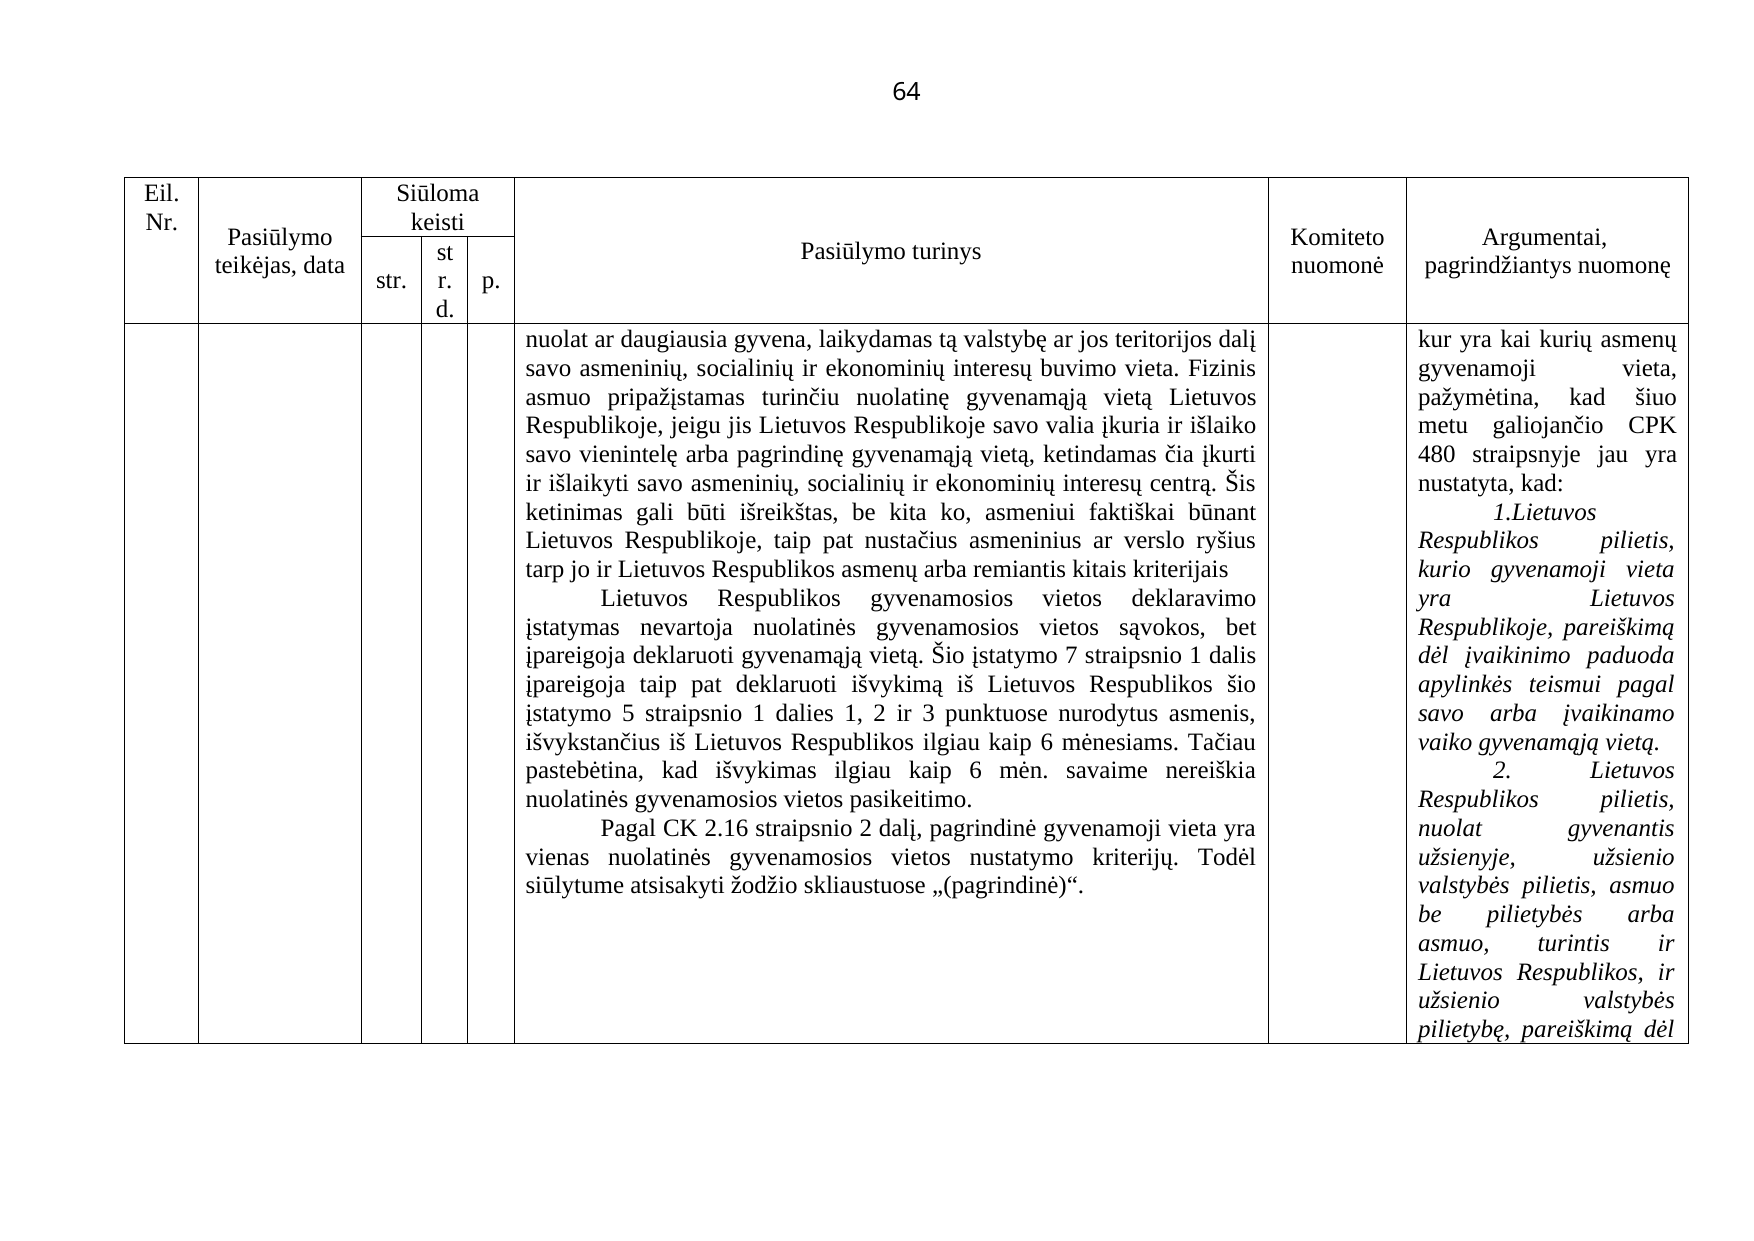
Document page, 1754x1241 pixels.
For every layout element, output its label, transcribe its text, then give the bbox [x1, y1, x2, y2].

table_cell [422, 324, 467, 1043]
table_cell [1269, 324, 1406, 1043]
table_header Pasiūlymo teikėjas, data [199, 178, 361, 323]
table_header Pasiūlymo turinys [515, 178, 1268, 323]
table_cell str. d. [422, 237, 467, 323]
table_cell kur yra kai kurių asmenų gyvenamoji vieta, pažymėtina, kad šiuo metu galiojančio CPK 480 straipsnyje jau yra nustatyta, kad: 1.Lietuvos Respublikos pilietis, kurio gyvenamoji vieta yra Lietuvos Respublikoje, pareiškimą dėl įvaikinimo paduoda apylinkės teismui pagal savo arba įvaikinamo vaiko gyvenamąją vietą. 2. Lietuvos Respublikos pilietis, nuolat gyvenantis užsienyje, užsienio valstybės pilietis, asmuo be pilietybės arba asmuo, turintis ir Lietuvos Respublikos, ir užsienio valstybės pilietybę, pareiškimą dėl [1407, 324, 1688, 1043]
table_header Eil. Nr. [125, 178, 198, 323]
table_cell str. [362, 237, 421, 323]
table_cell p. [468, 237, 514, 323]
table_header Siūloma keisti [362, 178, 514, 236]
table_cell [199, 324, 361, 1043]
table_header Argumentai, pagrindžiantys nuomonę [1407, 178, 1688, 323]
table_cell [468, 324, 514, 1043]
table_cell nuolat ar daugiausia gyvena, laikydamas tą valstybę ar jos teritorijos dalį savo asmeninių, socialinių ir ekonominių interesų buvimo vieta. Fizinis asmuo pripažįstamas turinčiu nuolatinę gyvenamąją vietą Lietuvos Respublikoje, jeigu jis Lietuvos Respublikoje savo valia įkuria ir išlaiko savo vienintelę arba pagrindinę gyvenamąją vietą, ketindamas čia įkurti ir išlaikyti savo asmeninių, socialinių ir ekonominių interesų centrą. Šis ketinimas gali būti išreikštas, be kita ko, asmeniui faktiškai būnant Lietuvos Respublikoje, taip pat nustačius asmeninius ar verslo ryšius tarp jo ir Lietuvos Respublikos asmenų arba remiantis kitais kriterijais Lietuvos Respublikos gyvenamosios vietos deklaravimo įstatymas nevartoja nuolatinės gyvenamosios vietos sąvokos, bet įpareigoja deklaruoti gyvenamąją vietą. Šio įstatymo 7 straipsnio 1 dalis įpareigoja taip pat deklaruoti išvykimą iš Lietuvos Respublikos šio įstatymo 5 straipsnio 1 dalies 1, 2 ir 3 punktuose nurodytus asmenis, išvykstančius iš Lietuvos Respublikos ilgiau kaip 6 mėnesiams. Tačiau pastebėtina, kad išvykimas ilgiau kaip 6 mėn. savaime nereiškia nuolatinės gyvenamosios vietos pasikeitimo. Pagal CK 2.16 straipsnio 2 dalį, pagrindinė gyvenamoji vieta yra vienas nuolatinės gyvenamosios vietos nustatymo kriterijų. Todėl siūlytume atsisakyti žodžio skliaustuose „(pagrindinė)“. [515, 324, 1268, 1043]
table_header Komiteto nuomonė [1269, 178, 1406, 323]
table_cell [362, 324, 421, 1043]
table_cell [125, 324, 198, 1043]
